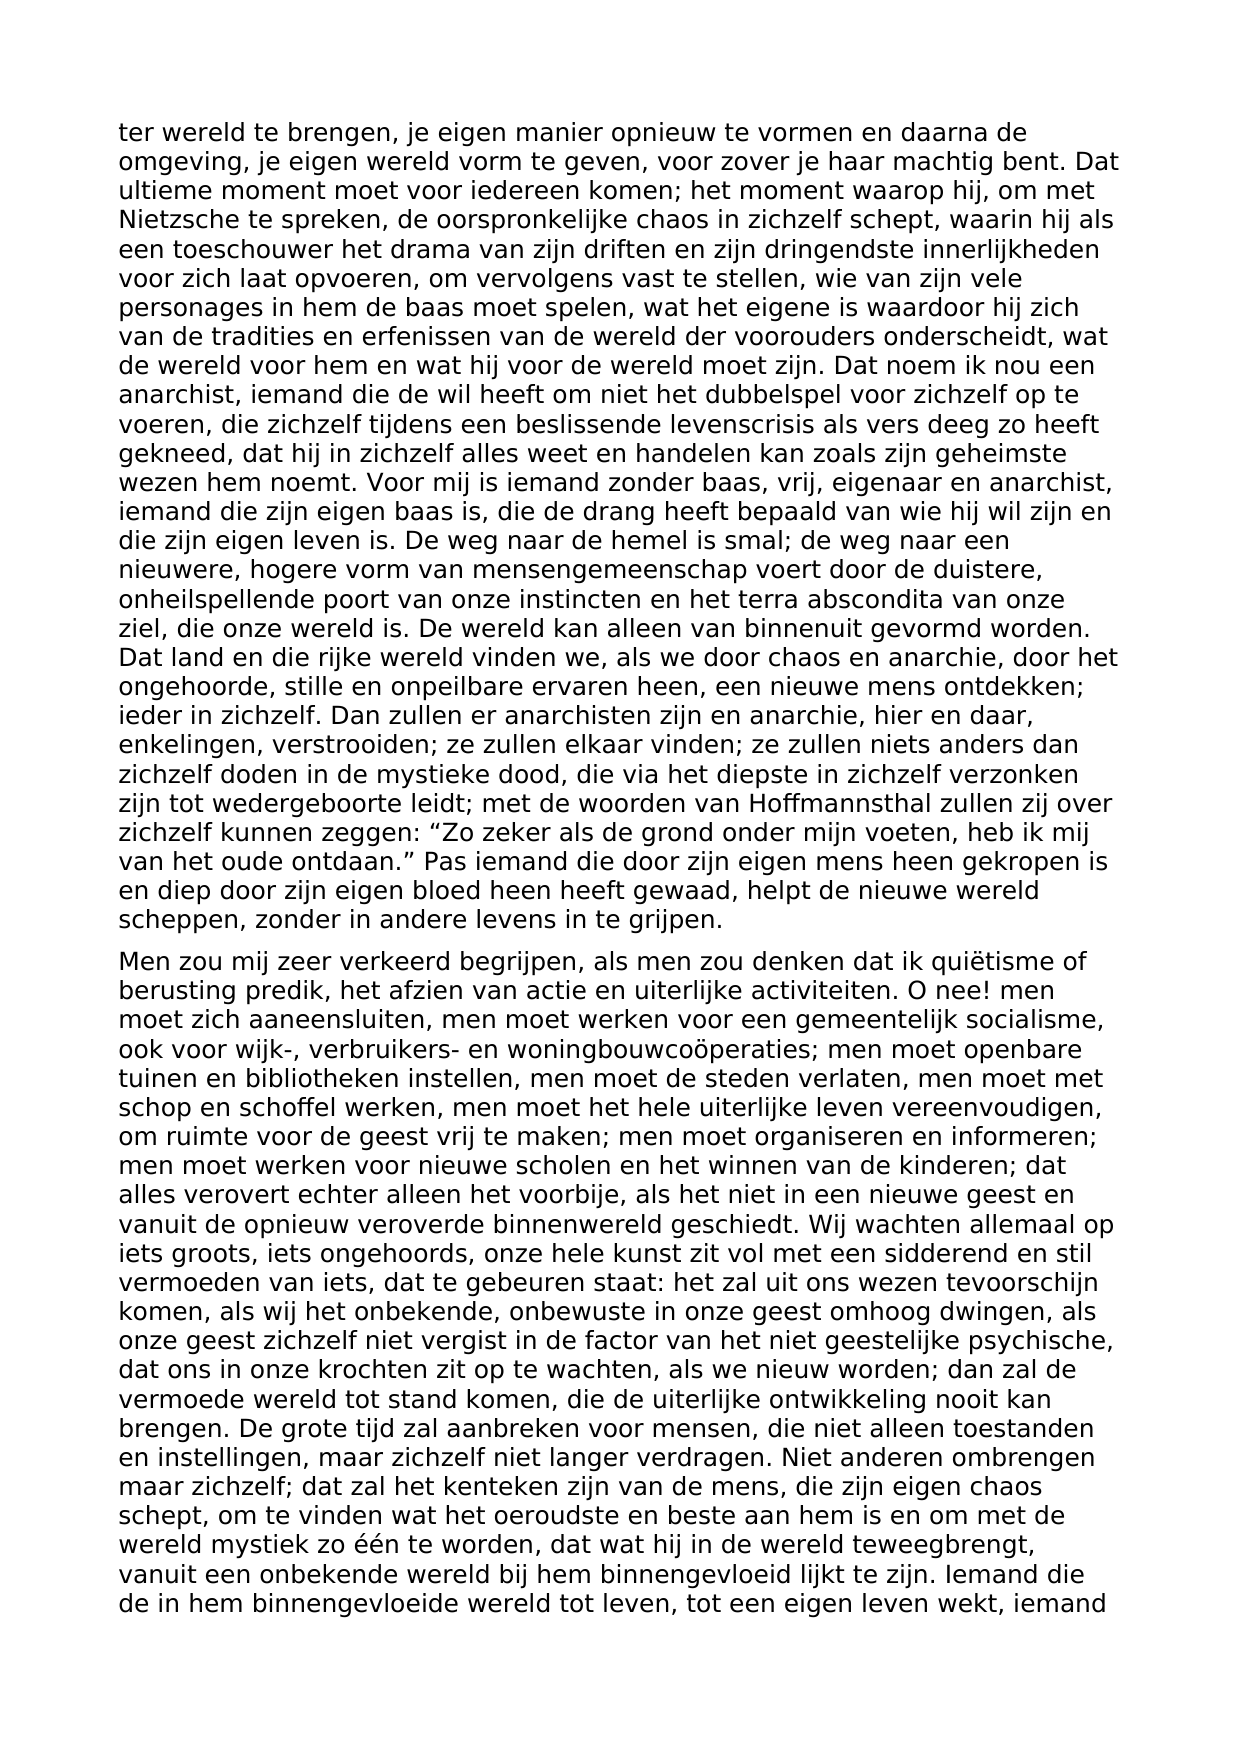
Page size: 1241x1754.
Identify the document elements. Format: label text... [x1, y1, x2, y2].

text Men zou mij zeer verkeerd begrijpen, als men zou denken dat ik quiëtisme of berusting predik, het afzien van actie en uiterlijke activiteiten. O nee! men moet zich aaneensluiten, men moet werken voor een gemeentelijk socialisme, ook voor wijk-, verbruikers- en woningbouwcoöperaties; men moet openbare tuinen en bibliotheken instellen, men moet de steden verlaten, men moet met schop en schoffel werken, men moet het hele uiterlijke leven vereenvoudigen, om ruimte voor de geest vrij te maken; men moet organiseren en informeren; men moet werken voor nieuwe scholen en het winnen van de kinderen; dat alles verovert echter alleen het voorbije, als het niet in een nieuwe geest en vanuit de opnieuw veroverde binnenwereld geschiedt. Wij wachten allemaal op iets groots, iets ongehoords, onze hele kunst zit vol met een sidderend en stil vermoeden van iets, dat te gebeuren staat: het zal uit ons wezen tevoorschijn komen, als wij het onbekende, onbewuste in onze geest omhoog dwingen, als onze geest zichzelf niet vergist in de factor van het niet geestelijke psychische, dat ons in onze krochten zit op te wachten, als we nieuw worden; dan zal de vermoede wereld tot stand komen, die de uiterlijke ontwikkeling nooit kan brengen. De grote tijd zal aanbreken voor mensen, die niet alleen toestanden en instellingen, maar zichzelf niet langer verdragen. Niet anderen ombrengen maar zichzelf; dat zal het kenteken zijn van de mens, die zijn eigen chaos schept, om te vinden wat het oeroudste en beste aan hem is en om met de wereld mystiek zo één te worden, dat wat hij in de wereld teweegbrengt, vanuit een onbekende wereld bij hem binnengevloeid lijkt te zijn. Iemand die de in hem binnengevloeide wereld tot leven, tot een eigen leven wekt, iemand [118, 947, 1122, 1618]
text ter wereld te brengen, je eigen manier opnieuw te vormen en daarna de omgeving, je eigen wereld vorm te geven, voor zover je haar machtig bent. Dat ultieme moment moet voor iedereen komen; het moment waarop hij, om met Nietzsche te spreken, de oorspronkelijke chaos in zichzelf schept, waarin hij als een toeschouwer het drama van zijn driften en zijn dringendste innerlijkheden voor zich laat opvoeren, om vervolgens vast te stellen, wie van zijn vele personages in hem de baas moet spelen, wat het eigene is waardoor hij zich van de tradities en erfenissen van de wereld der voorouders onderscheidt, wat de wereld voor hem en wat hij voor de wereld moet zijn. Dat noem ik nou een anarchist, iemand die de wil heeft om niet het dubbelspel voor zichzelf op te voeren, die zichzelf tijdens een beslissende levenscrisis als vers deeg zo heeft gekneed, dat hij in zichzelf alles weet en handelen kan zoals zijn geheimste wezen hem noemt. Voor mij is iemand zonder baas, vrij, eigenaar en anarchist, iemand die zijn eigen baas is, die de drang heeft bepaald van wie hij wil zijn en die zijn eigen leven is. De weg naar de hemel is smal; de weg naar een nieuwere, hogere vorm van mensengemeenschap voert door de duistere, onheilspellende poort van onze instincten en het terra abscondita van onze ziel, die onze wereld is. De wereld kan alleen van binnenuit gevormd worden. Dat land en die rijke wereld vinden we, als we door chaos en anarchie, door het ongehoorde, stille en onpeilbare ervaren heen, een nieuwe mens ontdekken; ieder in zichzelf. Dan zullen er anarchisten zijn en anarchie, hier en daar, enkelingen, verstrooiden; ze zullen elkaar vinden; ze zullen niets anders dan zichzelf doden in de mystieke dood, die via het diepste in zichzelf verzonken zijn tot wedergeboorte leidt; met de woorden van Hoffmannsthal zullen zij over zichzelf kunnen zeggen: “Zo zeker als de grond onder mijn voeten, heb ik mij van het oude ontdaan.” Pas iemand die door zijn eigen mens heen gekropen is en diep door zijn eigen bloed heen heeft gewaad, helpt de nieuwe wereld scheppen, zonder in andere levens in te grijpen. [118, 118, 1122, 935]
